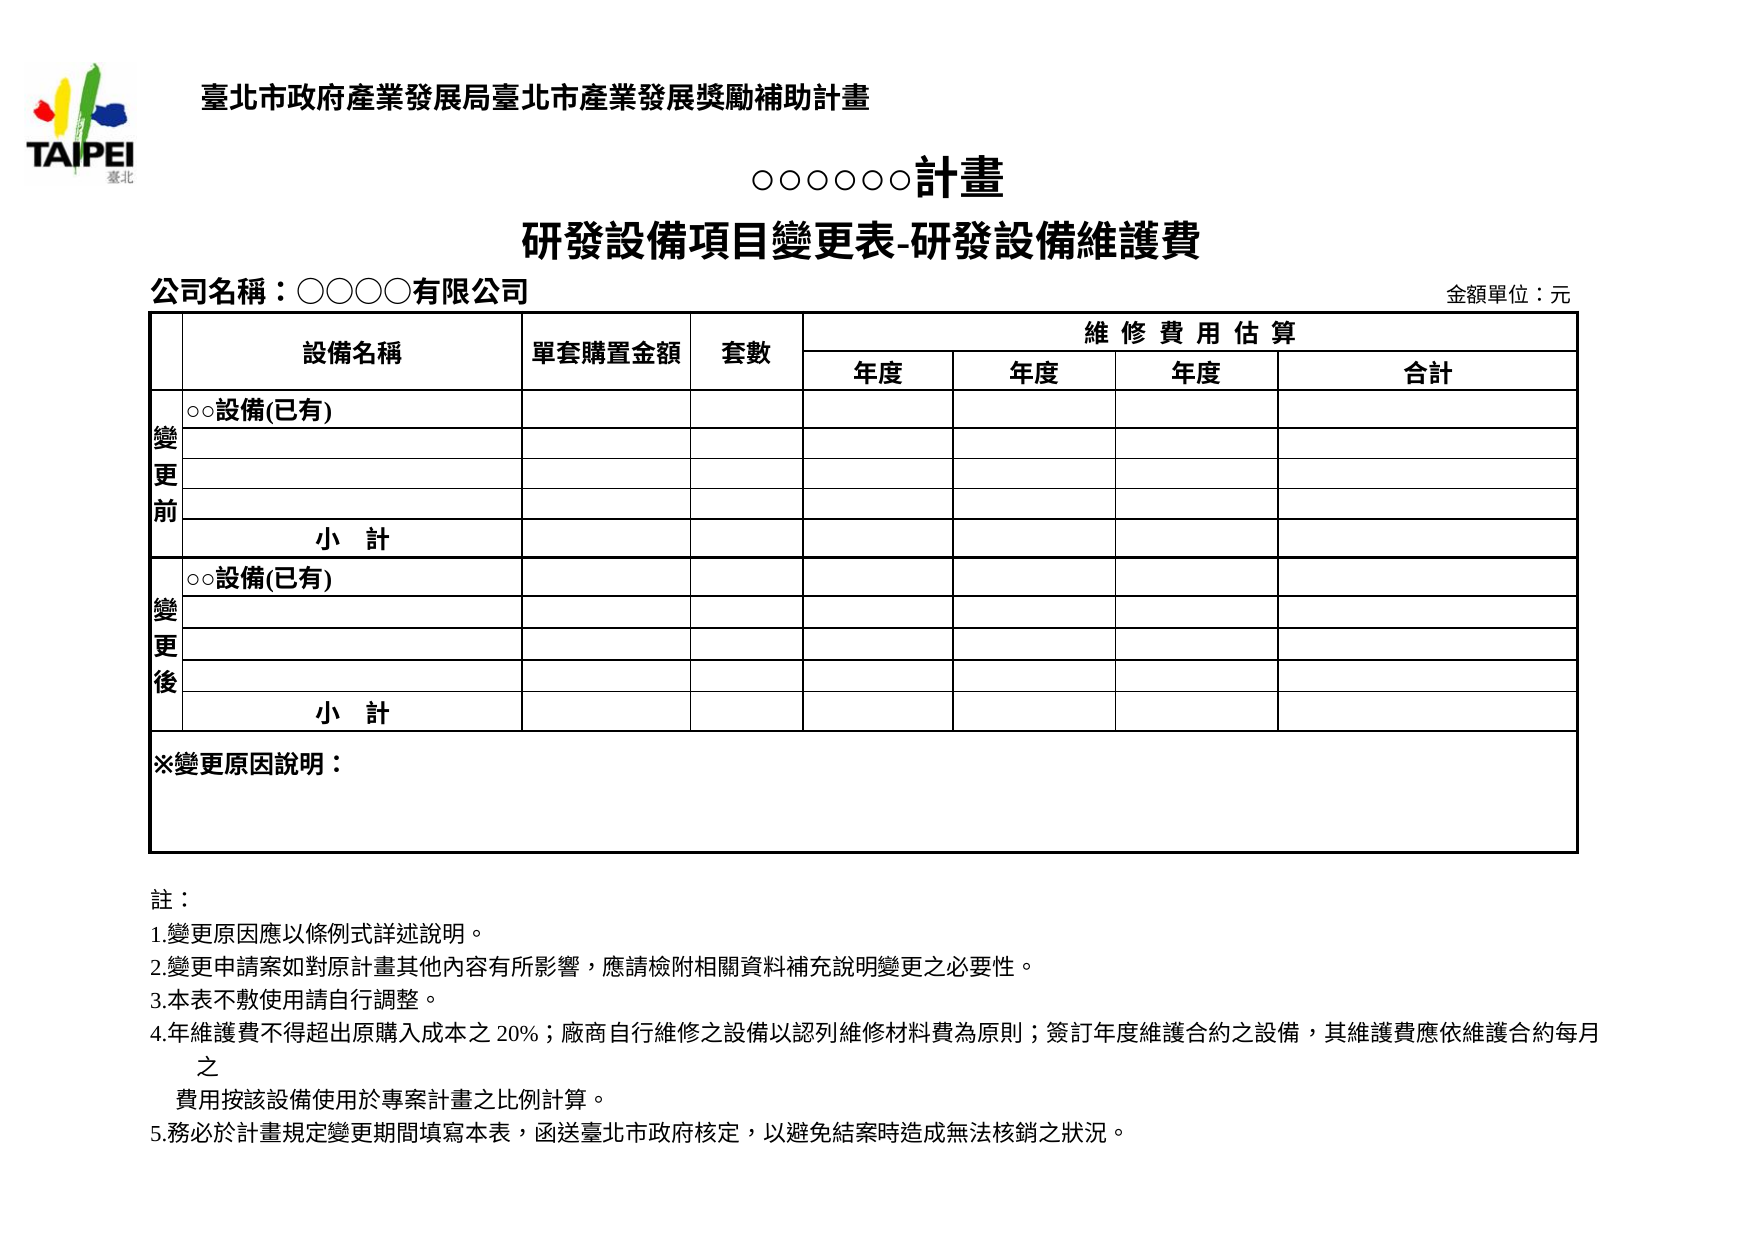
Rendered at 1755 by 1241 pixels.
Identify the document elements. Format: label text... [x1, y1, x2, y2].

text 費用按該設備使用於專案計畫之比例計算。 [175, 1082, 1604, 1115]
table_cell [523, 661, 690, 691]
table_cell [183, 597, 521, 627]
table_cell [691, 629, 802, 659]
table_cell [523, 429, 690, 457]
table_cell ○○設備(已有) [183, 391, 521, 427]
text 3.本表不敷使用請自行調整。 [150, 982, 1604, 1015]
table_cell 小 計 [183, 520, 521, 556]
text 研發設備項目變更表-研發設備維護費 [150, 208, 1573, 268]
table_cell [183, 459, 521, 488]
table_cell [1116, 429, 1277, 457]
table_cell [954, 429, 1115, 457]
text 5.務必於計畫規定變更期間填寫本表，函送臺北市政府核定，以避免結案時造成無法核銷之狀況。 [150, 1115, 1604, 1148]
table_cell [183, 489, 521, 518]
table_cell [183, 629, 521, 659]
table_cell [954, 597, 1115, 627]
table_cell [523, 489, 690, 518]
text 4.年維護費不得超出原購入成本之20%；廠商自行維修之設備以認列維修材料費為原則；簽訂年度維護合約之設備，其維護費應依維護合約每月之 [150, 1015, 1604, 1082]
table_cell [804, 459, 952, 488]
table_cell [1279, 520, 1576, 556]
table_cell [954, 489, 1115, 518]
table_cell 小 計 [183, 692, 521, 730]
table_cell [1116, 661, 1277, 691]
table_cell [804, 429, 952, 457]
table_cell [954, 629, 1115, 659]
table_cell [691, 459, 802, 488]
table_cell [1116, 597, 1277, 627]
table_cell 合計 [1279, 352, 1576, 389]
table_cell [804, 661, 952, 691]
table_cell [523, 391, 690, 427]
table_cell [1116, 489, 1277, 518]
table_cell [1279, 692, 1576, 730]
table_cell [1116, 692, 1277, 730]
table_cell [691, 597, 802, 627]
table_cell [804, 692, 952, 730]
table_cell [1116, 520, 1277, 556]
table_cell [691, 520, 802, 556]
table_cell [954, 520, 1115, 556]
table_header 套數 [691, 314, 802, 389]
text 公司名稱：○○○○有限公司 金額單位：元 [150, 268, 1604, 311]
table_cell [523, 597, 690, 627]
table_header 單套購置金額 [523, 314, 690, 389]
table_cell [523, 692, 690, 730]
table_cell [954, 559, 1115, 595]
table_cell [1279, 391, 1576, 427]
table_cell [804, 559, 952, 595]
table_cell [523, 520, 690, 556]
table_cell [804, 391, 952, 427]
table_cell [691, 559, 802, 595]
table_cell 變更前 [152, 391, 182, 556]
table_cell [691, 489, 802, 518]
table_cell [954, 459, 1115, 488]
table_cell [183, 661, 521, 691]
table_cell [691, 692, 802, 730]
table_cell 變更後 [152, 559, 182, 730]
table_cell [1279, 661, 1576, 691]
table_cell [1116, 391, 1277, 427]
table_cell [1279, 559, 1576, 595]
table_cell [954, 692, 1115, 730]
table_cell [1279, 629, 1576, 659]
table_cell 年度 [804, 352, 952, 389]
text 註： [150, 882, 1604, 916]
table_cell [954, 661, 1115, 691]
table_cell [1116, 629, 1277, 659]
table_header 維 修 費 用 估 算 [804, 314, 1576, 350]
table_cell [1279, 429, 1576, 457]
table_cell [1279, 597, 1576, 627]
table_cell [804, 489, 952, 518]
text ○○○○○○計畫 [150, 141, 1604, 208]
table_cell [691, 429, 802, 457]
table_cell ※變更原因說明： [152, 732, 1576, 851]
table_cell [804, 597, 952, 627]
table_header [152, 314, 182, 389]
table_cell 年度 [1116, 352, 1277, 389]
table_cell [954, 391, 1115, 427]
table_cell [183, 429, 521, 457]
text 2.變更申請案如對原計畫其他內容有所影響，應請檢附相關資料補充說明變更之必要性。 [150, 949, 1604, 982]
table_cell [1279, 489, 1576, 518]
table_cell [1116, 459, 1277, 488]
table_cell ○○設備(已有) [183, 559, 521, 595]
table_cell [804, 629, 952, 659]
text 1.變更原因應以條例式詳述說明。 [150, 916, 1604, 949]
table_cell [691, 661, 802, 691]
table_cell [804, 520, 952, 556]
table_cell [1279, 459, 1576, 488]
table_cell [523, 629, 690, 659]
table_cell [523, 559, 690, 595]
table_header 設備名稱 [183, 314, 521, 389]
table_cell [523, 459, 690, 488]
table_cell [1116, 559, 1277, 595]
table_cell 年度 [954, 352, 1115, 389]
table_cell [691, 391, 802, 427]
